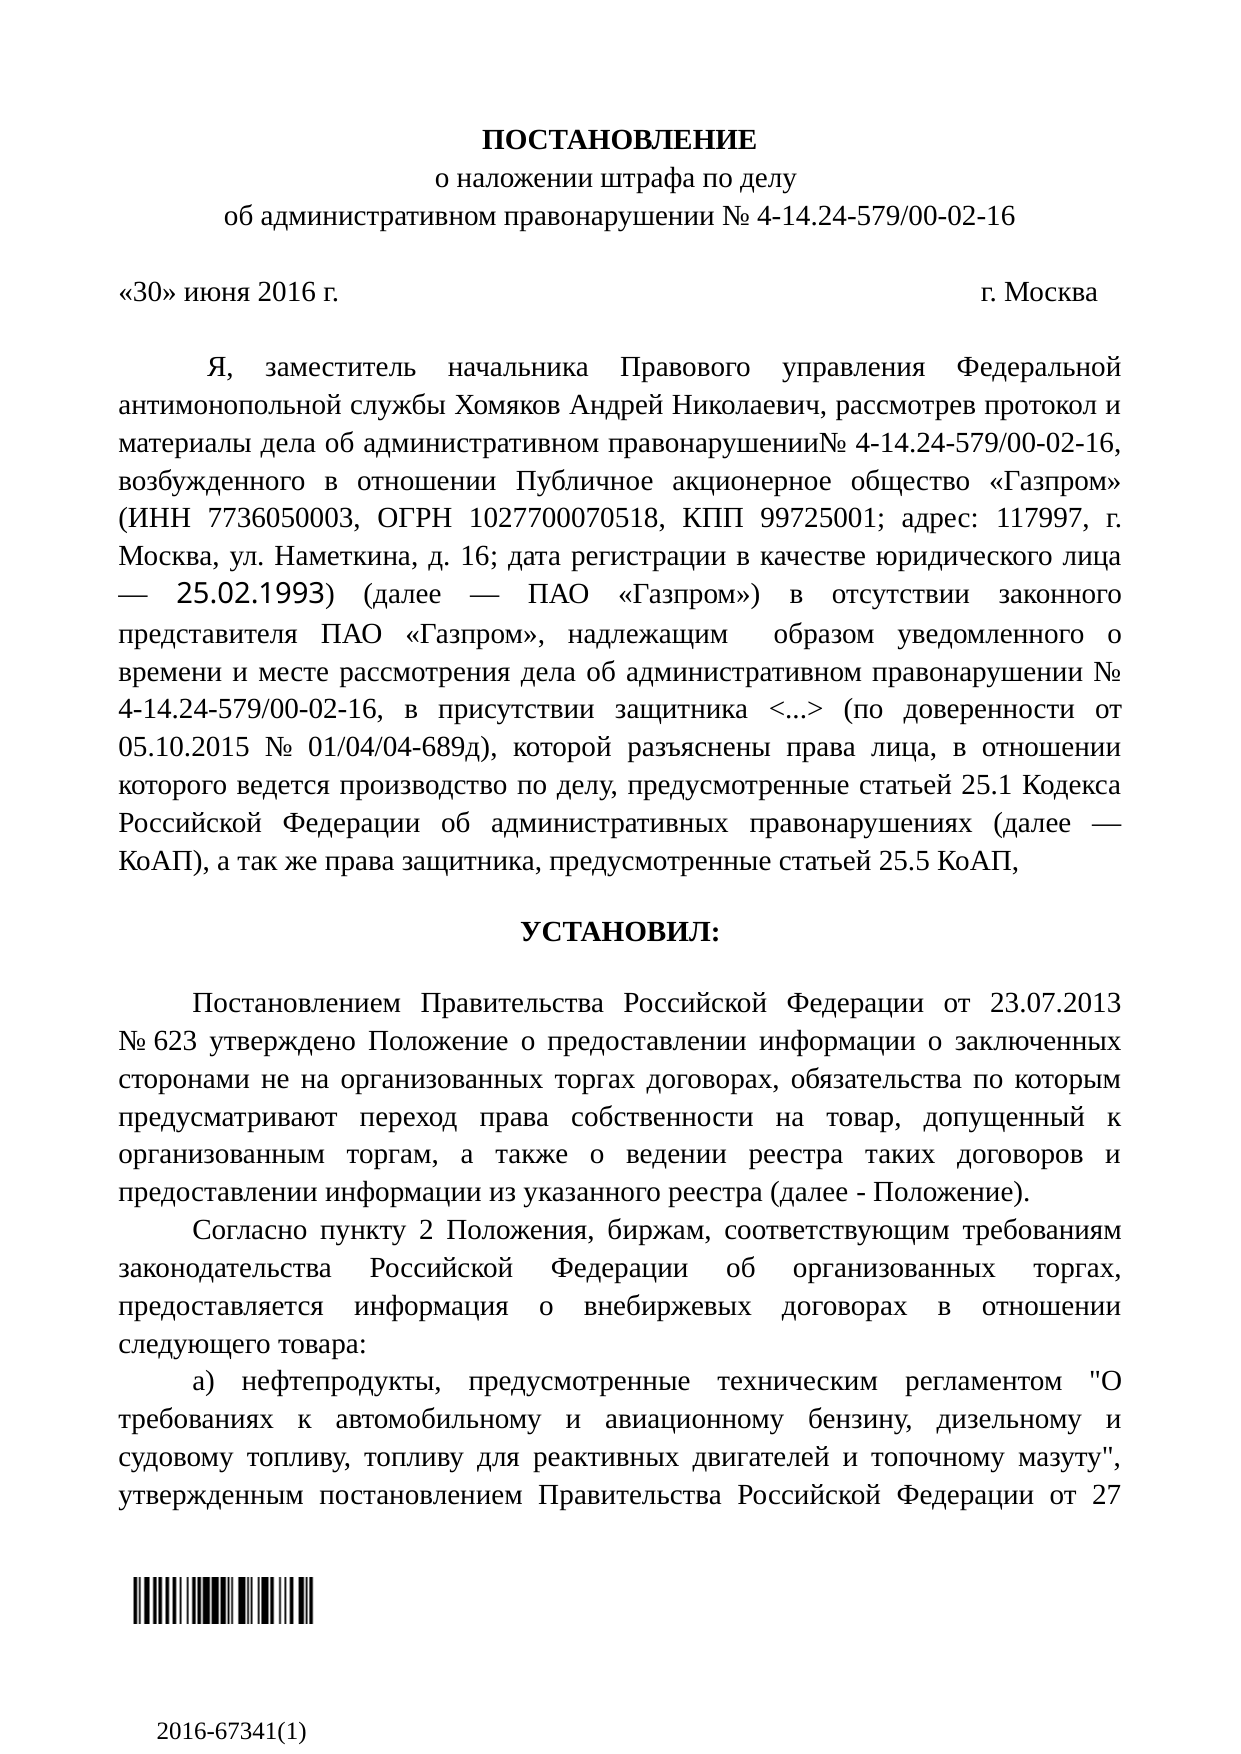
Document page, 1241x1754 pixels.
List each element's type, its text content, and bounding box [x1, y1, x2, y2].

text «30» июня 2016 г. г. Москва [118, 269, 1122, 307]
text Я, заместитель начальника Правового управления Федеральной антимонопольной службы Хомяков Андрей Николаевич, рассмотрев протокол и материалы дела об административном правонарушении№ 4-14.24-579/00-02-16, возбужденного в отношении Публичное акционерное общество «Газпром» (ИНН 7736050003, ОГРН 1027700070518, КПП 99725001; адрес: 117997, г. Москва, ул. Наметкина, д. 16; дата регистрации в качестве юридического лица — 25.02.1993) (далее — ПАО «Газпром») в отсутствии законного представителя ПАО «Газпром», надлежащим образом уведомленного о времени и месте рассмотрения дела об административном правонарушении № 4-14.24-579/00-02-16, в присутствии защитника <...> (по доверенности от 05.10.2015 № 01/04/04-689д), которой разъяснены права лица, в отношении которого ведется производство по делу, предусмотренные статьей 25.1 Кодекса Российской Федерации об административных правонарушениях (далее — КоАП), а так же права защитника, предусмотренные статьей 25.5 КоАП, [118, 345, 1122, 876]
text Постановлением Правительства Российской Федерации от 23.07.2013 № 623 утверждено Положение о предоставлении информации о заключенных сторонами не на организованных торгах договорах, обязательства по которым предусматривают переход права собственности на товар, допущенный к организованным торгам, а также о ведении реестра таких договоров и предоставлении информации из указанного реестра (далее - Положение). [118, 981, 1122, 1208]
text ПОСТАНОВЛЕНИЕ [117, 118, 1122, 156]
text Согласно пункту 2 Положения, биржам, соответствующим требованиям законодательства Российской Федерации об организованных торгах, предоставляется информация о внебиржевых договорах в отношении следующего товара: [118, 1208, 1122, 1359]
text об административном правонарушении № 4-14.24-579/00-02-16 [117, 194, 1122, 232]
picture [118, 1577, 331, 1624]
text УСТАНОВИЛ: [118, 914, 1122, 948]
text а) нефтепродукты, предусмотренные техническим регламентом "О требованиях к автомобильному и авиационному бензину, дизельному и судовому топливу, топливу для реактивных двигателей и топочному мазуту", утвержденным постановлением Правительства Российской Федерации от 27 [118, 1359, 1122, 1511]
text о наложении штрафа по делу [117, 156, 1122, 194]
